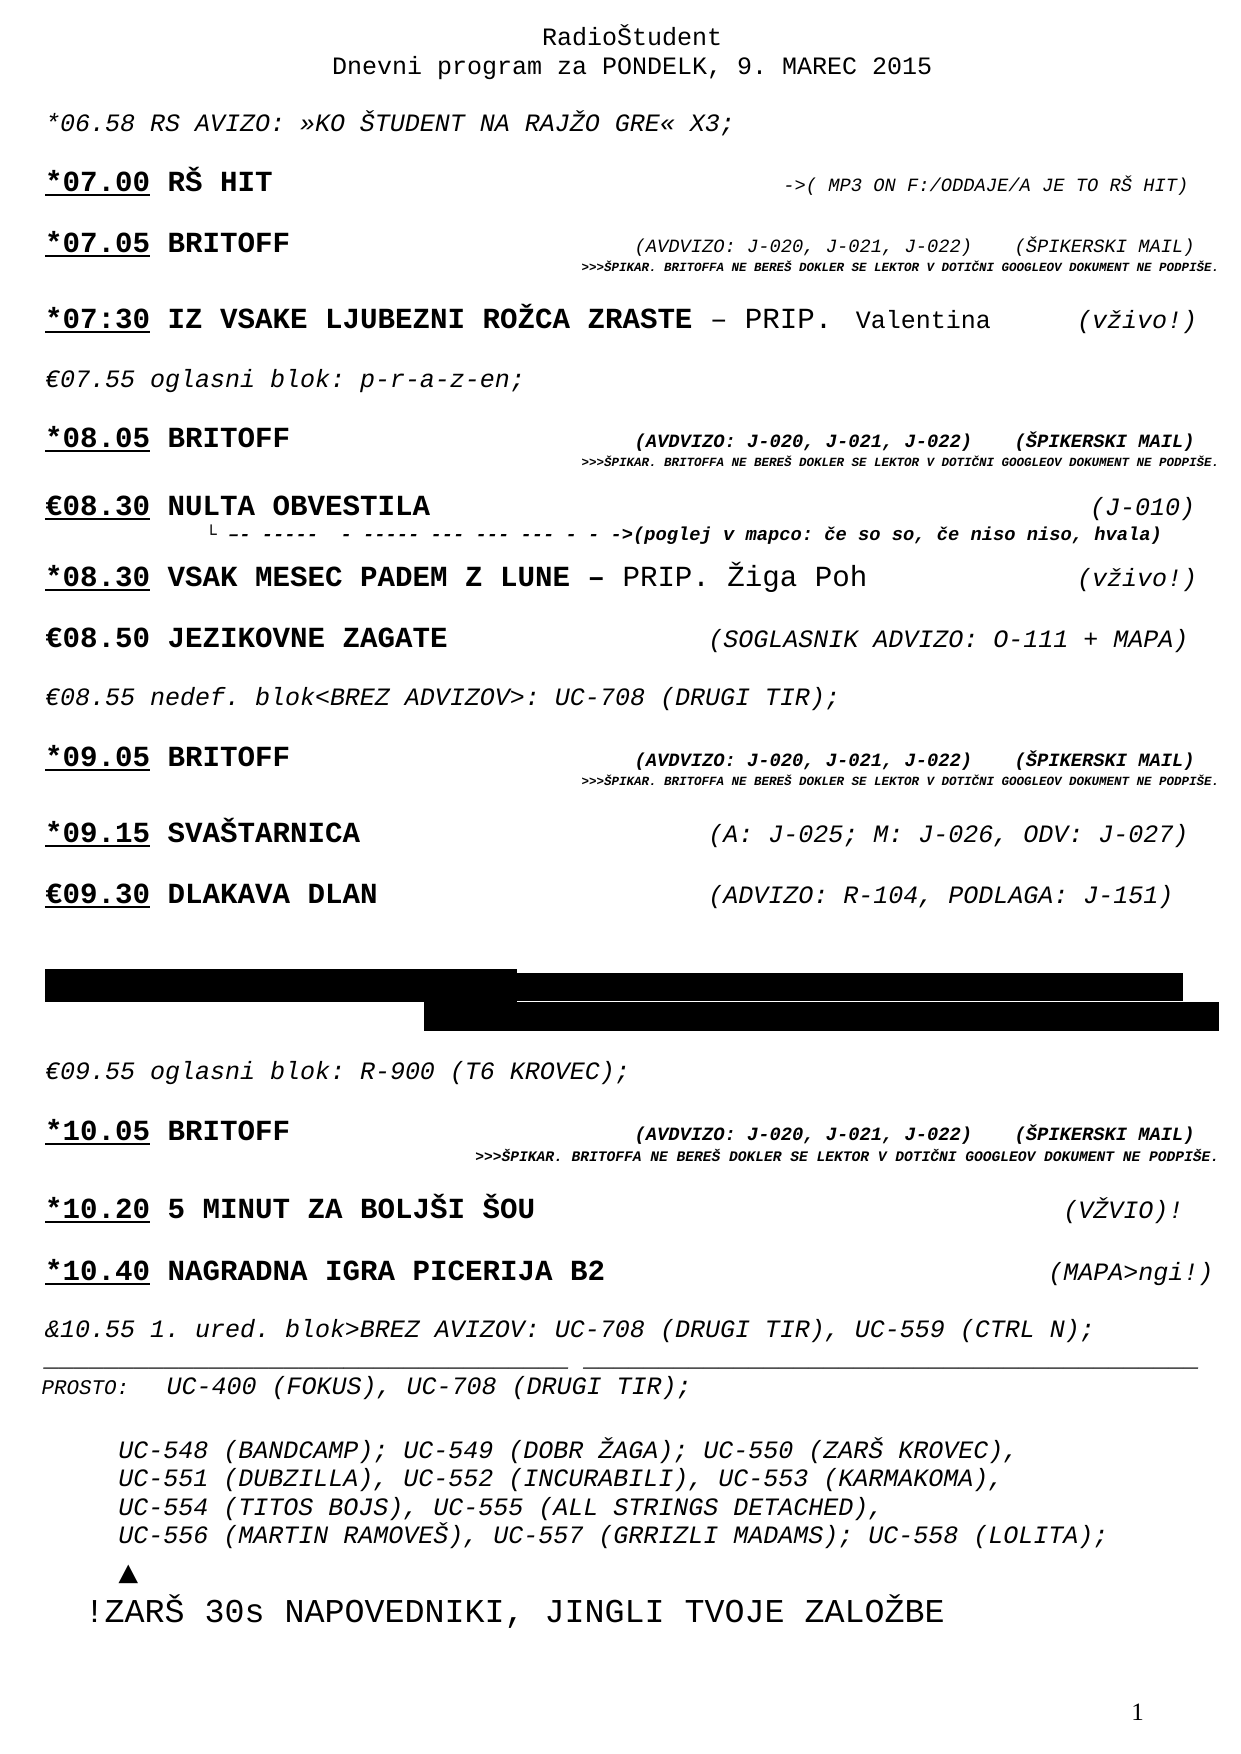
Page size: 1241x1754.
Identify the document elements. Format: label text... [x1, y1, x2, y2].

text €08.50 JEZIKOVNE ZAGATE (SOGLASNIK ADVIZO: O-111 + MAPA) [45, 623, 1219, 656]
text €09.55 oglasni blok: R-900 (T6 KROVEC); [45, 1059, 1219, 1087]
text UC-551 (DUBZILLA), UC-552 (INCURABILI), UC-553 (KARMAKOMA), [118, 1466, 1230, 1494]
text *08.05 BRITOFF (AVDVIZO: J-020, J-021, J-022) (ŠPIKERSKI MAIL) [45, 423, 1219, 456]
text >>>ŠPIKAR. BRITOFFA NE BEREŠ DOKLER SE LEKTOR V DOTIČNI GOOGLEOV DOKUMENT NE PODPIŠE. [45, 456, 1219, 470]
text UC-548 (BANDCAMP); UC-549 (DOBR ŽAGA); UC-550 (ZARŠ KROVEC), [118, 1438, 1230, 1466]
text &10.55 1. ured. blok>BREZ AVIZOV: UC-708 (DRUGI TIR), UC-559 (CTRL N); [45, 1317, 1219, 1345]
text €09.30 DLAKAVA DLAN (ADVIZO: R-104, PODLAGA: J-151) [45, 879, 1219, 912]
text >>>ŠPIKAR. BRITOFFA NE BEREŠ DOKLER SE LEKTOR V DOTIČNI GOOGLEOV DOKUMENT NE PODPIŠE. [45, 775, 1219, 789]
text (!!!poglej v mapco, če je mogoč treba koga klicat!!!) [45, 1002, 1219, 1031]
text └ –- ----- - ----- --- --- --- - - ->(poglej v mapco: če so so, če niso niso, hvala) [59, 524, 1162, 546]
text *10.40 NAGRADNA IGRA PICERIJA B2 (MAPA>ngi!) [45, 1256, 1219, 1289]
text UC-556 (MARTIN RAMOVEŠ), UC-557 (GRRIZLI MADAMS); UC-558 (LOLITA); [118, 1523, 1230, 1551]
text €09.50 NAGRADNA IGRA: DRAMA (MAPA>NGI) [45, 969, 1219, 1002]
text *06.58 RS AVIZO: »KO ŠTUDENT NA RAJŽO GRE« X3; [45, 110, 1219, 139]
text *07:30 IZ VSAKE LJUBEZNI ROŽCA ZRASTE – PRIP. Valentina (vživo!) [45, 304, 1219, 337]
text €08.55 nedef. blok<BREZ ADVIZOV>: UC-708 (DRUGI TIR); [45, 685, 1219, 713]
text !ZARŠ 30s NAPOVEDNIKI, JINGLI TVOJE ZALOŽBE [43, 1595, 1209, 1632]
text *09.05 BRITOFF (AVDVIZO: J-020, J-021, J-022) (ŠPIKERSKI MAIL) [45, 742, 1219, 775]
text RadioŠtudent [45, 25, 1219, 53]
text PROSTO: UC-400 (FOKUS), UC-708 (DRUGI TIR); [41, 1374, 1144, 1402]
text €08.30 NULTA OBVESTILA (J-010) [45, 491, 1219, 524]
text >>>ŠPIKAR. BRITOFFA NE BEREŠ DOKLER SE LEKTOR V DOTIČNI GOOGLEOV DOKUMENT NE PODPIŠE. [45, 1149, 1219, 1166]
text ___________________________________ _________________________________________ [45, 1345, 1219, 1374]
text *10.20 5 MINUT ZA BOLJŠI ŠOU (VŽVIO)! [45, 1194, 1219, 1227]
text Dnevni program za PONDELK, 9. MAREC 2015 [45, 53, 1219, 82]
text *08.30 VSAK MESEC PADEM Z LUNE – PRIP. Žiga Poh (vživo!) [45, 562, 1219, 595]
text ▲ [118, 1557, 1230, 1595]
text *10.05 BRITOFF (AVDVIZO: J-020, J-021, J-022) (ŠPIKERSKI MAIL) [45, 1116, 1219, 1149]
text *07.05 BRITOFF (AVDVIZO: J-020, J-021, J-022) (ŠPIKERSKI MAIL) [45, 228, 1219, 261]
text UC-554 (TITOS BOJS), UC-555 (ALL STRINGS DETACHED), [118, 1494, 1230, 1523]
text €07.55 oglasni blok: p-r-a-z-en; [45, 366, 1219, 394]
text *09.15 SVAŠTARNICA (A: J-025; M: J-026, ODV: J-027) [45, 818, 1219, 851]
text >>>ŠPIKAR. BRITOFFA NE BEREŠ DOKLER SE LEKTOR V DOTIČNI GOOGLEOV DOKUMENT NE PODPIŠE. [45, 261, 1219, 276]
text *07.00 RŠ HIT ->( MP3 ON F:/ODDAJE/A JE TO RŠ HIT) [45, 167, 1219, 200]
